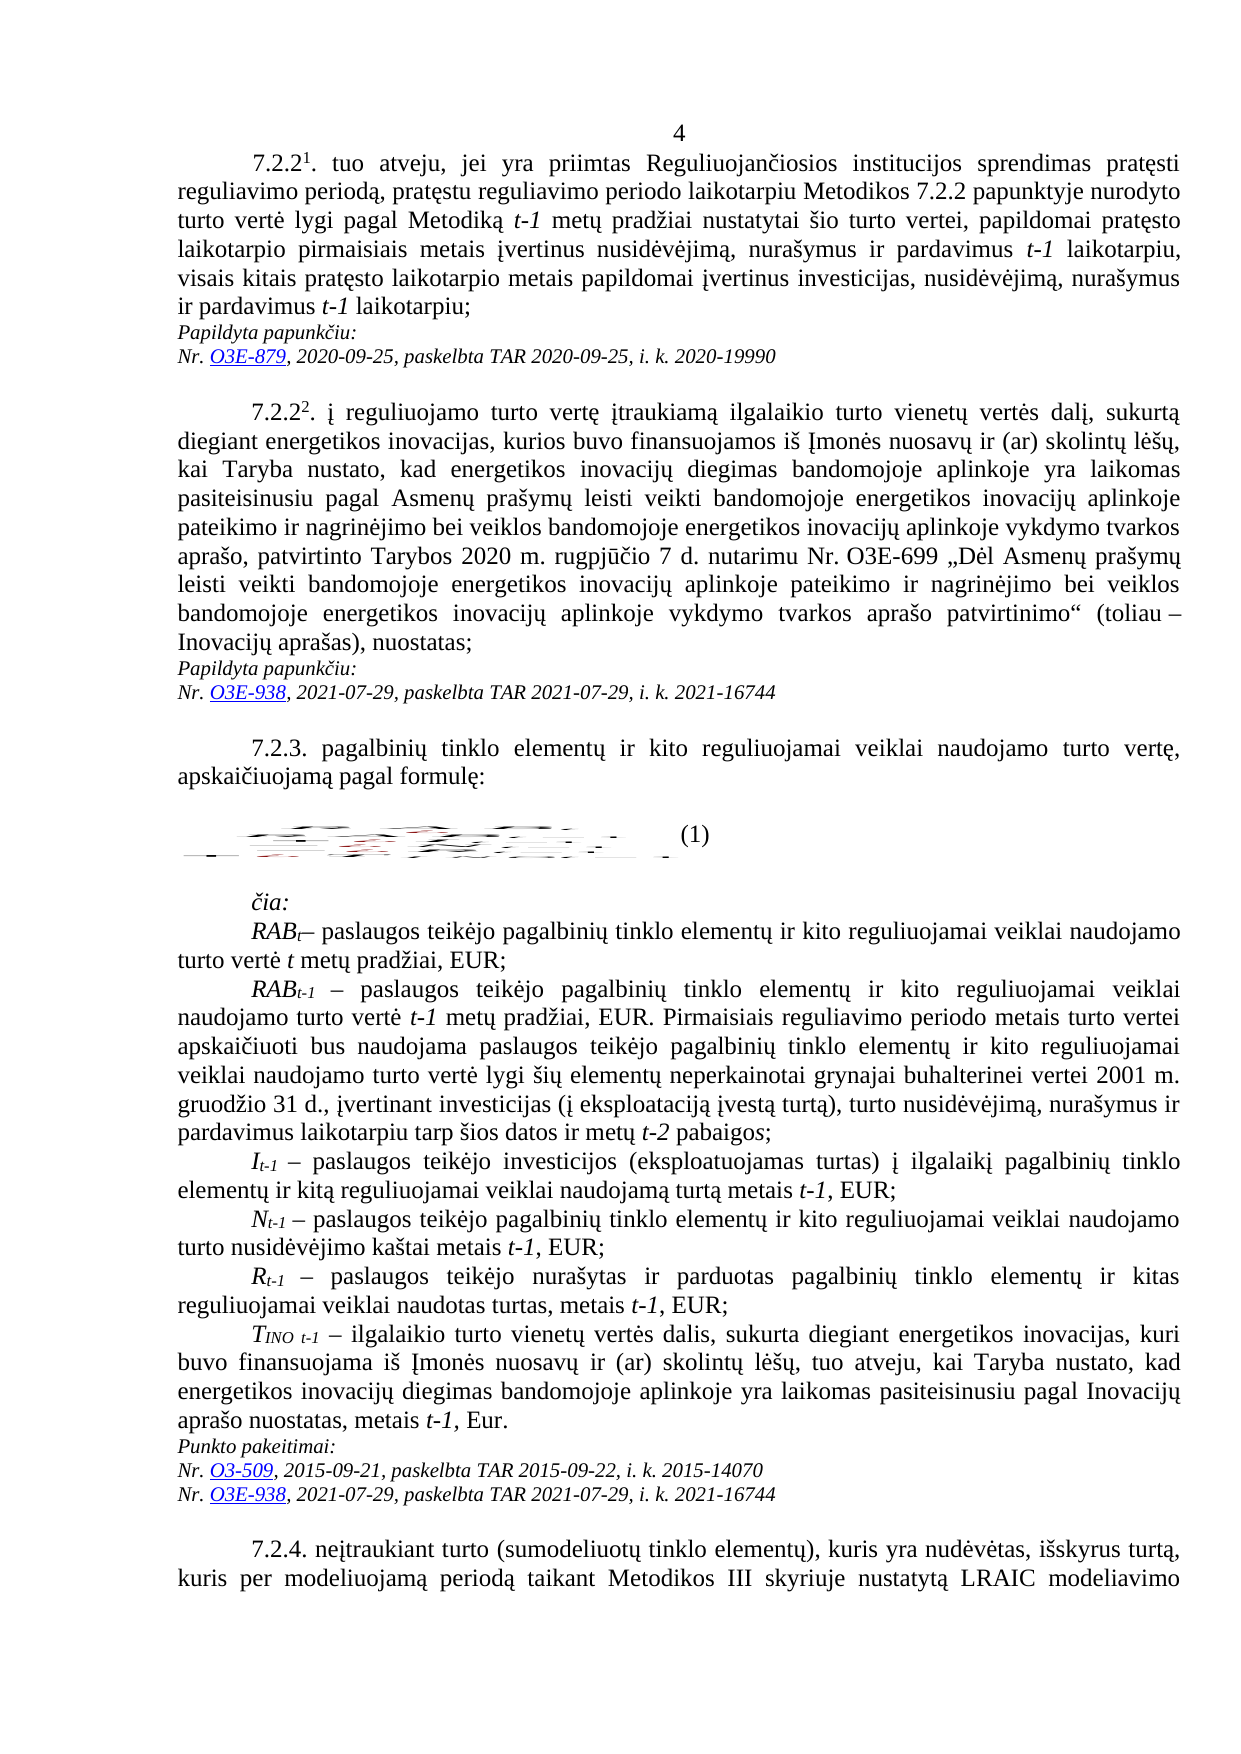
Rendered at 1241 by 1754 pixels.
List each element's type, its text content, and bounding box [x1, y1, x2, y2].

text Rt-1 – paslaugos teikėjo nurašytas ir parduotas pagalbinių tinklo elementų ir kitas reguliuojamai veiklai naudotas turtas, metais t-1, EUR; [177, 1261, 1181, 1319]
text TINO t-1 – ilgalaikio turto vienetų vertės dalis, sukurta diegiant energetikos inovacijas, kuri buvo finansuojama iš Įmonės nuosavų ir (ar) skolintų lėšų, tuo atveju, kai Taryba nustato, kad energetikos inovacijų diegimas bandomojoje aplinkoje yra laikomas pasiteisinusiu pagal Inovacijų aprašo nuostatas, metais t-1, Eur. [177, 1319, 1181, 1434]
text (1) [177, 819, 1181, 859]
text Nr. O3E-879, 2020-09-25, paskelbta TAR 2020-09-25, i. k. 2020-19990 [177, 344, 1181, 368]
text Nt-1 – paslaugos teikėjo pagalbinių tinklo elementų ir kito reguliuojamai veiklai naudojamo turto nusidėvėjimo kaštai metais t-1, EUR; [177, 1204, 1181, 1261]
text Nr. O3E-938, 2021-07-29, paskelbta TAR 2021-07-29, i. k. 2021-16744 [177, 1482, 1181, 1506]
text 7.2.22. į reguliuojamo turto vertę įtraukiamą ilgalaikio turto vienetų vertės dalį, sukurtą diegiant energetikos inovacijas, kurios buvo finansuojamos iš Įmonės nuosavų ir (ar) skolintų lėšų, kai Taryba nustato, kad energetikos inovacijų diegimas bandomojoje aplinkoje yra laikomas pasiteisinusiu pagal Asmenų prašymų leisti veikti bandomojoje energetikos inovacijų aplinkoje pateikimo ir nagrinėjimo bei veiklos bandomojoje energetikos inovacijų aplinkoje vykdymo tvarkos aprašo, patvirtinto Tarybos 2020 m. rugpjūčio 7 d. nutarimu Nr. O3E-699 „Dėl Asmenų prašymų leisti veikti bandomojoje energetikos inovacijų aplinkoje pateikimo ir nagrinėjimo bei veiklos bandomojoje energetikos inovacijų aplinkoje vykdymo tvarkos aprašo patvirtinimo“ (toliau – Inovacijų aprašas), nuostatas; [177, 397, 1181, 656]
text It-1 – paslaugos teikėjo investicijos (eksploatuojamas turtas) į ilgalaikį pagalbinių tinklo elementų ir kitą reguliuojamai veiklai naudojamą turtą metais t-1, EUR; [177, 1146, 1181, 1204]
text Nr. O3E-938, 2021-07-29, paskelbta TAR 2021-07-29, i. k. 2021-16744 [177, 680, 1181, 704]
text Punkto pakeitimai: [177, 1434, 1181, 1458]
text RABt– paslaugos teikėjo pagalbinių tinklo elementų ir kito reguliuojamai veiklai naudojamo turto vertė t metų pradžiai, EUR; [177, 916, 1181, 974]
text RABt-1 – paslaugos teikėjo pagalbinių tinklo elementų ir kito reguliuojamai veiklai naudojamo turto vertė t-1 metų pradžiai, EUR. Pirmaisiais reguliavimo periodo metais turto vertei apskaičiuoti bus naudojama paslaugos teikėjo pagalbinių tinklo elementų ir kito reguliuojamai veiklai naudojamo turto vertė lygi šių elementų neperkainotai grynajai buhalterinei vertei 2001 m. gruodžio 31 d., įvertinant investicijas (į eksploataciją įvestą turtą), turto nusidėvėjimą, nurašymus ir pardavimus laikotarpiu tarp šios datos ir metų t-2 pabaigos; [177, 974, 1181, 1146]
text čia: [177, 887, 1181, 916]
text Papildyta papunkčiu: [177, 320, 1181, 344]
text Nr. O3-509, 2015-09-21, paskelbta TAR 2015-09-22, i. k. 2015-14070 [177, 1458, 1181, 1482]
text 7.2.3. pagalbinių tinklo elementų ir kito reguliuojamai veiklai naudojamo turto vertę, apskaičiuojamą pagal formulę: [177, 733, 1181, 790]
text 7.2.21. tuo atveju, jei yra priimtas Reguliuojančiosios institucijos sprendimas pratęsti reguliavimo periodą, pratęstu reguliavimo periodo laikotarpiu Metodikos 7.2.2 papunktyje nurodyto turto vertė lygi pagal Metodiką t-1 metų pradžiai nustatytai šio turto vertei, papildomai pratęsto laikotarpio pirmaisiais metais įvertinus nusidėvėjimą, nurašymus ir pardavimus t-1 laikotarpiu, visais kitais pratęsto laikotarpio metais papildomai įvertinus investicijas, nusidėvėjimą, nurašymus ir pardavimus t-1 laikotarpiu; [177, 148, 1181, 320]
text Papildyta papunkčiu: [177, 656, 1181, 680]
text 7.2.4. neįtraukiant turto (sumodeliuotų tinklo elementų), kuris yra nudėvėtas, išskyrus turtą, kuris per modeliuojamą periodą taikant Metodikos III skyriuje nustatytą LRAIC modeliavimo [177, 1534, 1181, 1592]
